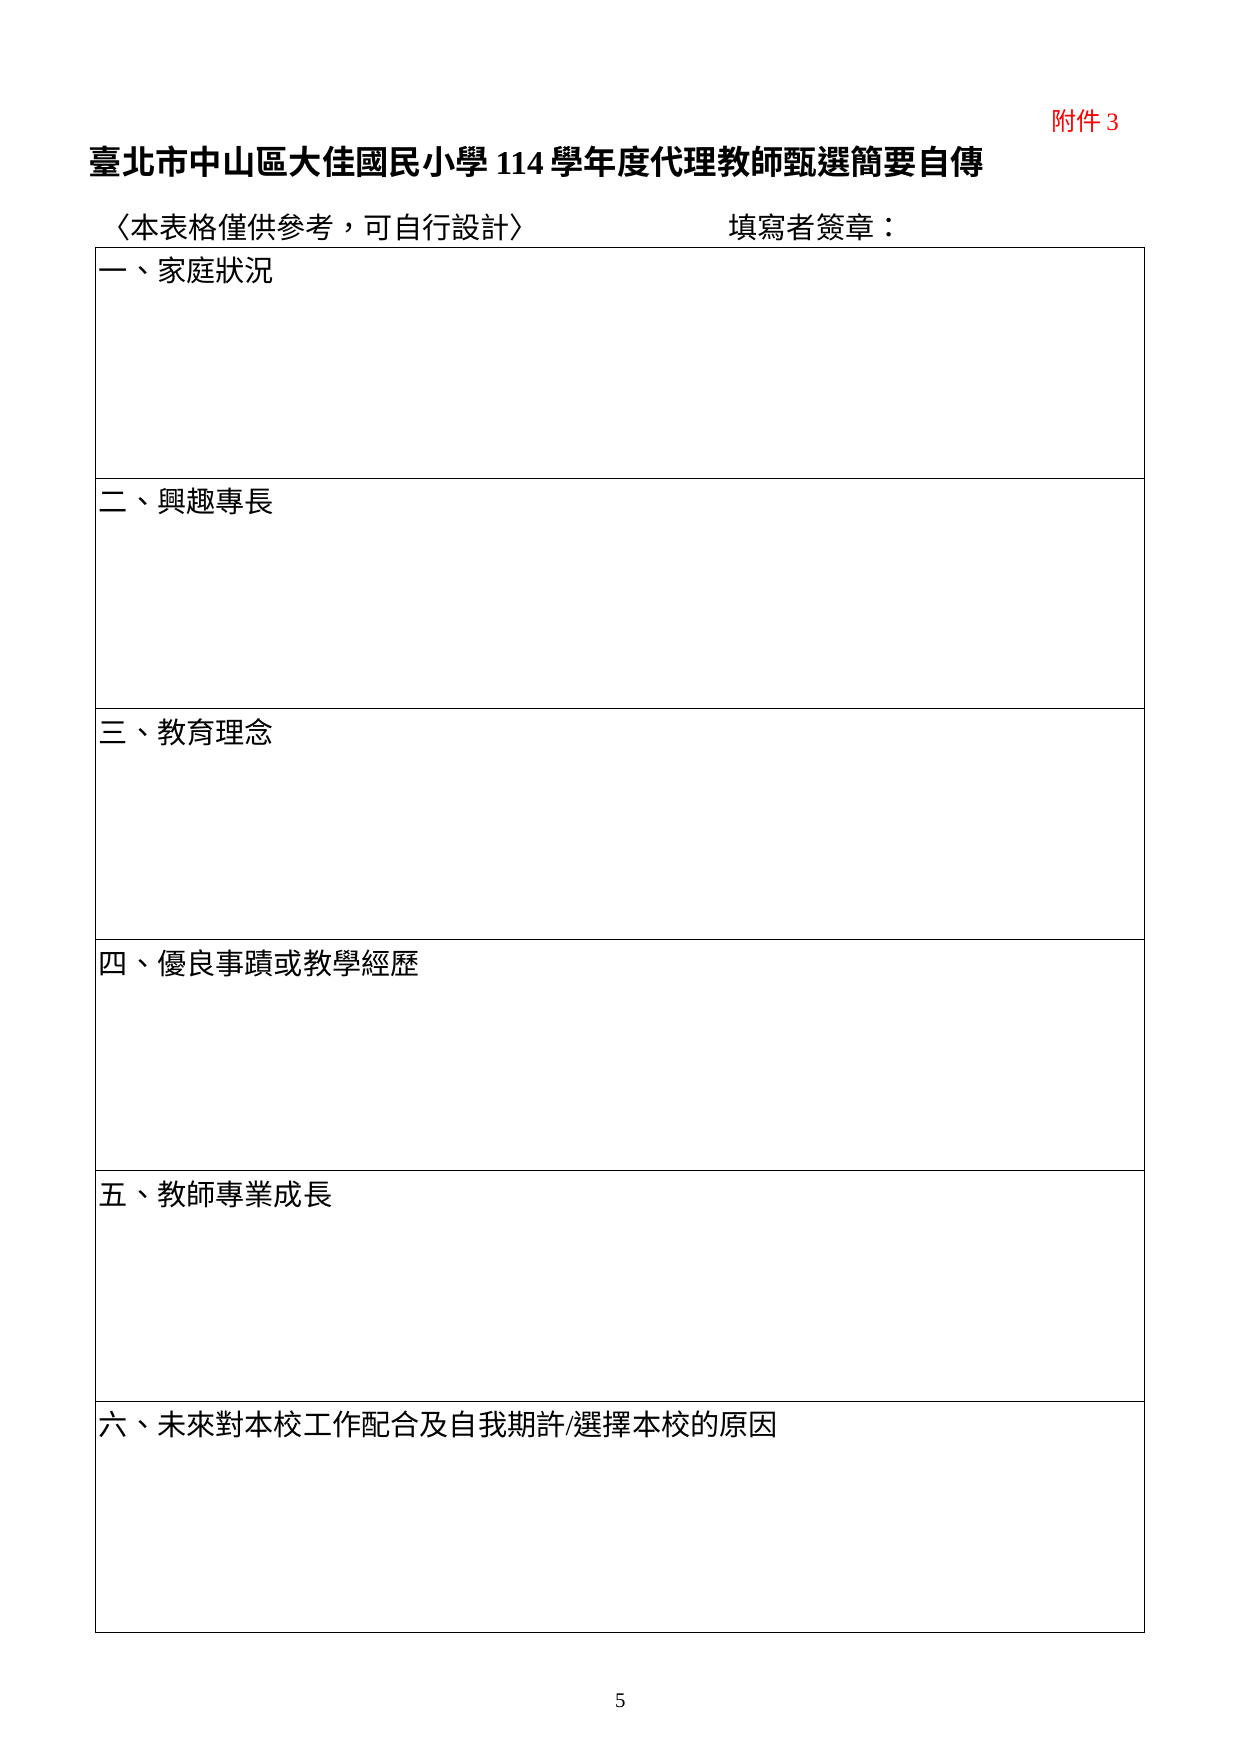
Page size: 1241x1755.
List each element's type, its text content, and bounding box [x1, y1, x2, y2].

text 臺北市中山區大佳國民小學114學年度代理教師甄選簡要自傳 [89, 136, 1152, 184]
table_cell 四、優良事蹟或教學經歷 [96, 940, 1144, 1170]
table_cell 二、興趣專長 [96, 479, 1144, 708]
text 附件3 [1051, 101, 1137, 137]
table_cell 六、未來對本校工作配合及自我期許/選擇本校的原因 [96, 1402, 1144, 1632]
table_header 一、家庭狀況 [96, 248, 1144, 477]
text 〈本表格僅供參考，可自行設計〉 填寫者簽章： [101, 184, 1152, 247]
table_cell 五、教師專業成長 [96, 1171, 1144, 1401]
table_cell 三、教育理念 [96, 709, 1144, 939]
